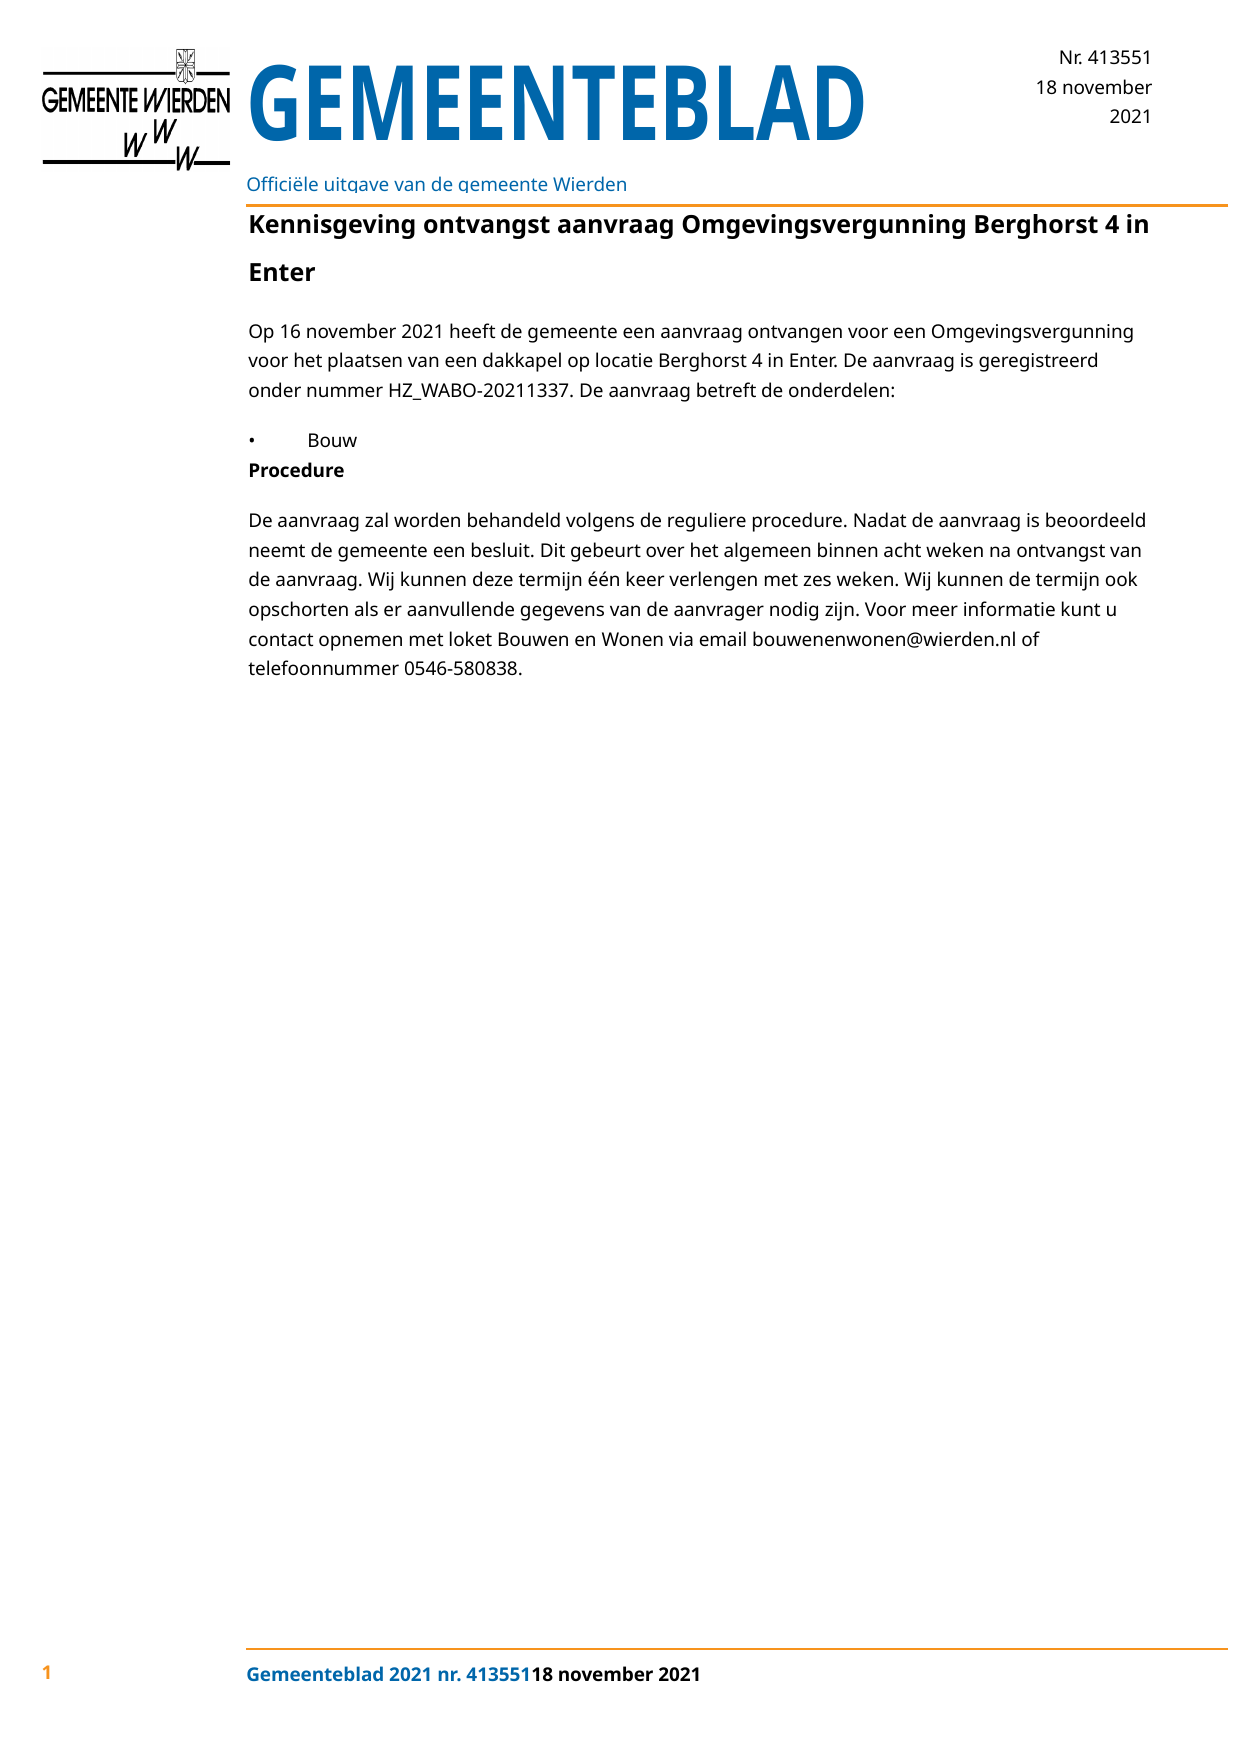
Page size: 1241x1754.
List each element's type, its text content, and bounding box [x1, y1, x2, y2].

text Procedure [248, 457, 1152, 483]
text De aanvraag zal worden behandeld volgens de reguliere procedure. Nadat de aanvraag is beoordeeld neemt de gemeente een besluit. Dit gebeurt over het algemeen binnen acht weken na ontvangst van de aanvraag. Wij kunnen deze termijn één keer verlengen met zes weken. Wij kunnen de termijn ook opschorten als er aanvullende gegevens van de aanvrager nodig zijn. Voor meer informatie kunt u contact opnemen met loket Bouwen en Wonen via email bouwenenwonen@wierden.nl of telefoonnummer 0546-580838. [248, 507, 1152, 681]
text Op 16 november 2021 heeft de gemeente een aanvraag ontvangen voor een Omgevingsvergunning voor het plaatsen van een dakkapel op locatie Berghorst 4 in Enter. De aanvraag is geregistreerd onder nummer HZ_WABO-20211337. De aanvraag betreft de onderdelen: [248, 318, 1152, 403]
list Bouw [248, 427, 1152, 453]
text Kennisgeving ontvangst aanvraag Omgevingsvergunning Berghorst 4 in Enter [248, 207, 1152, 288]
picture [41, 47, 231, 172]
